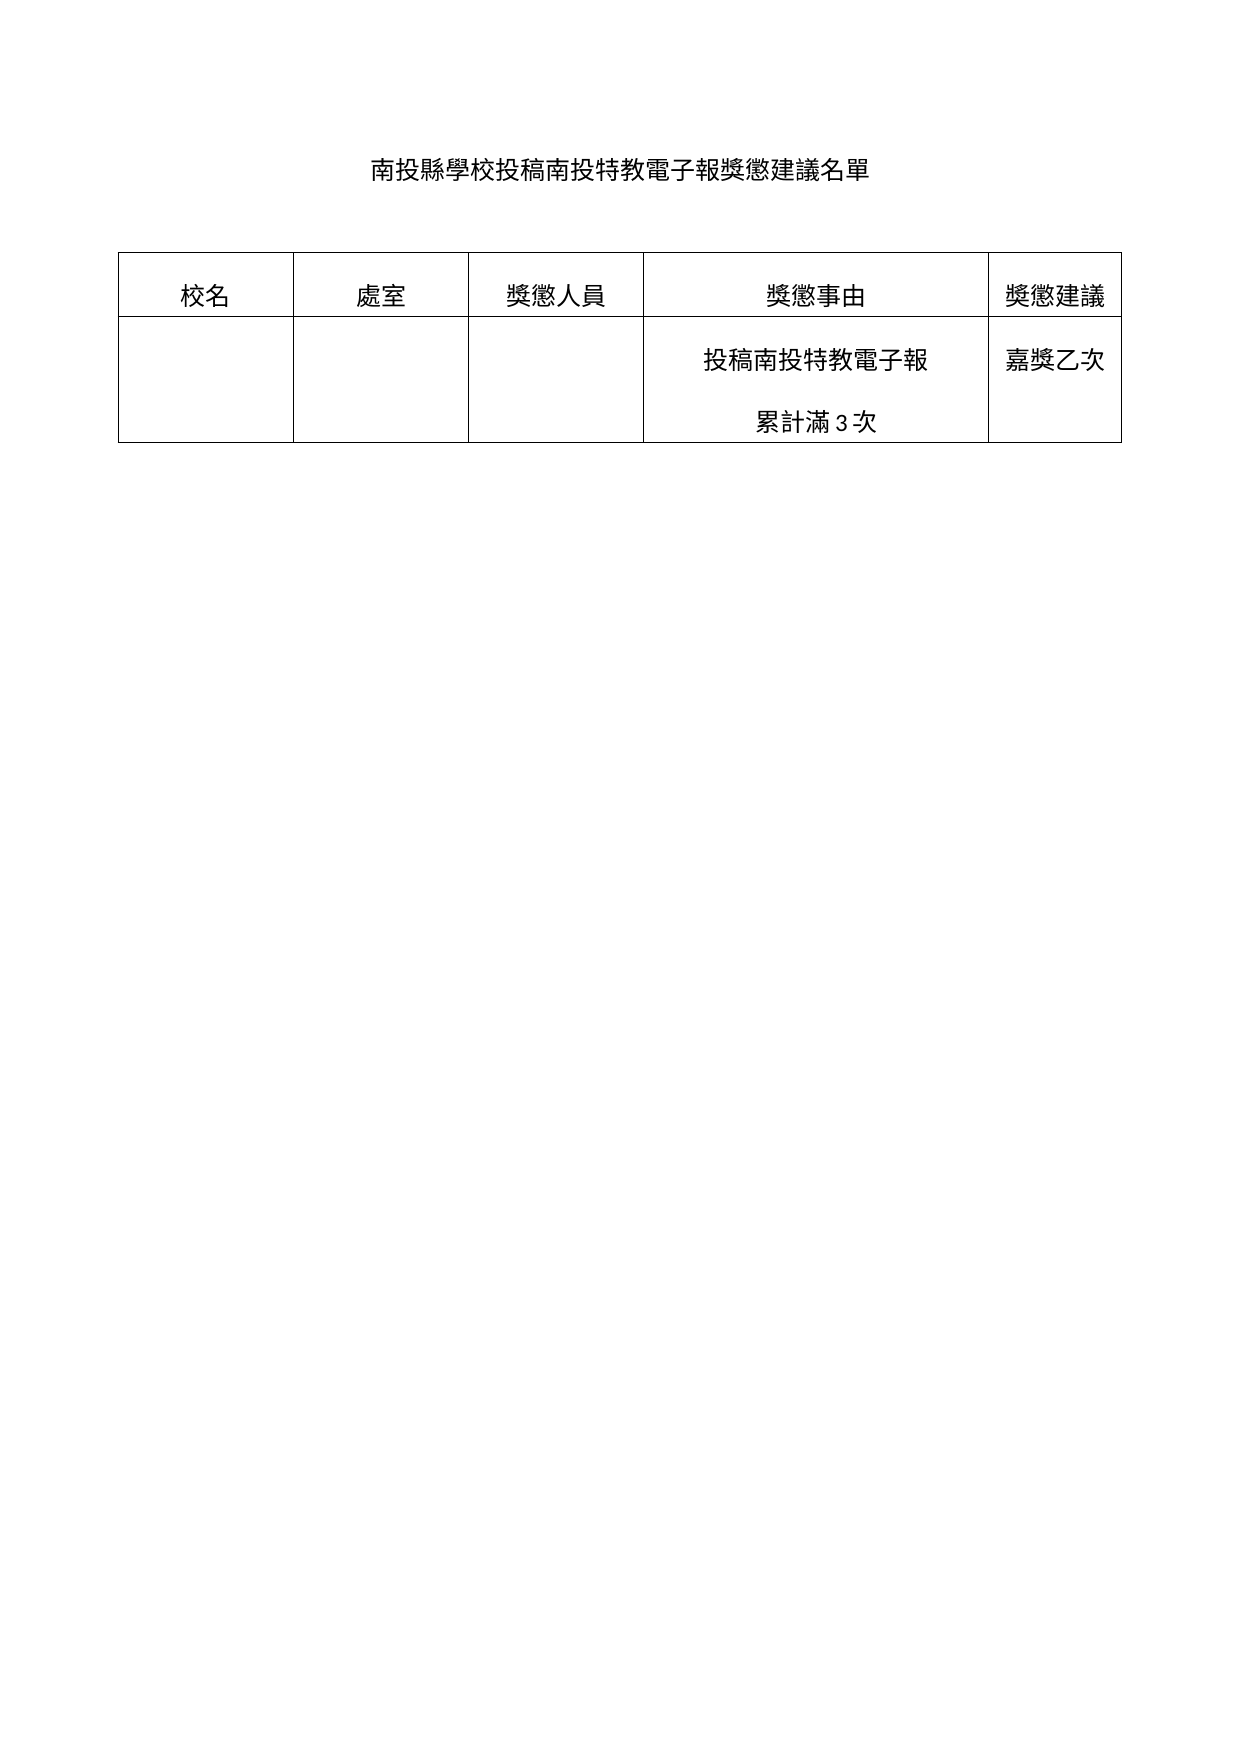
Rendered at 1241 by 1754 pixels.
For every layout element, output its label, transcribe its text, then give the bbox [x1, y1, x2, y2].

table_cell 嘉獎乙次 [989, 317, 1121, 442]
table_cell [469, 317, 643, 442]
text 南投縣學校投稿南投特教電子報獎懲建議名單 [118, 127, 1122, 189]
table_cell 投稿南投特教電子報 累計滿3次 [644, 317, 988, 442]
table_cell [294, 317, 468, 442]
table_cell [119, 317, 293, 442]
table_header 處室 [294, 253, 468, 316]
table_header 獎懲人員 [469, 253, 643, 316]
table_header 獎懲事由 [644, 253, 988, 316]
table_header 校名 [119, 253, 293, 316]
table_header 奬懲建議 [989, 253, 1121, 316]
